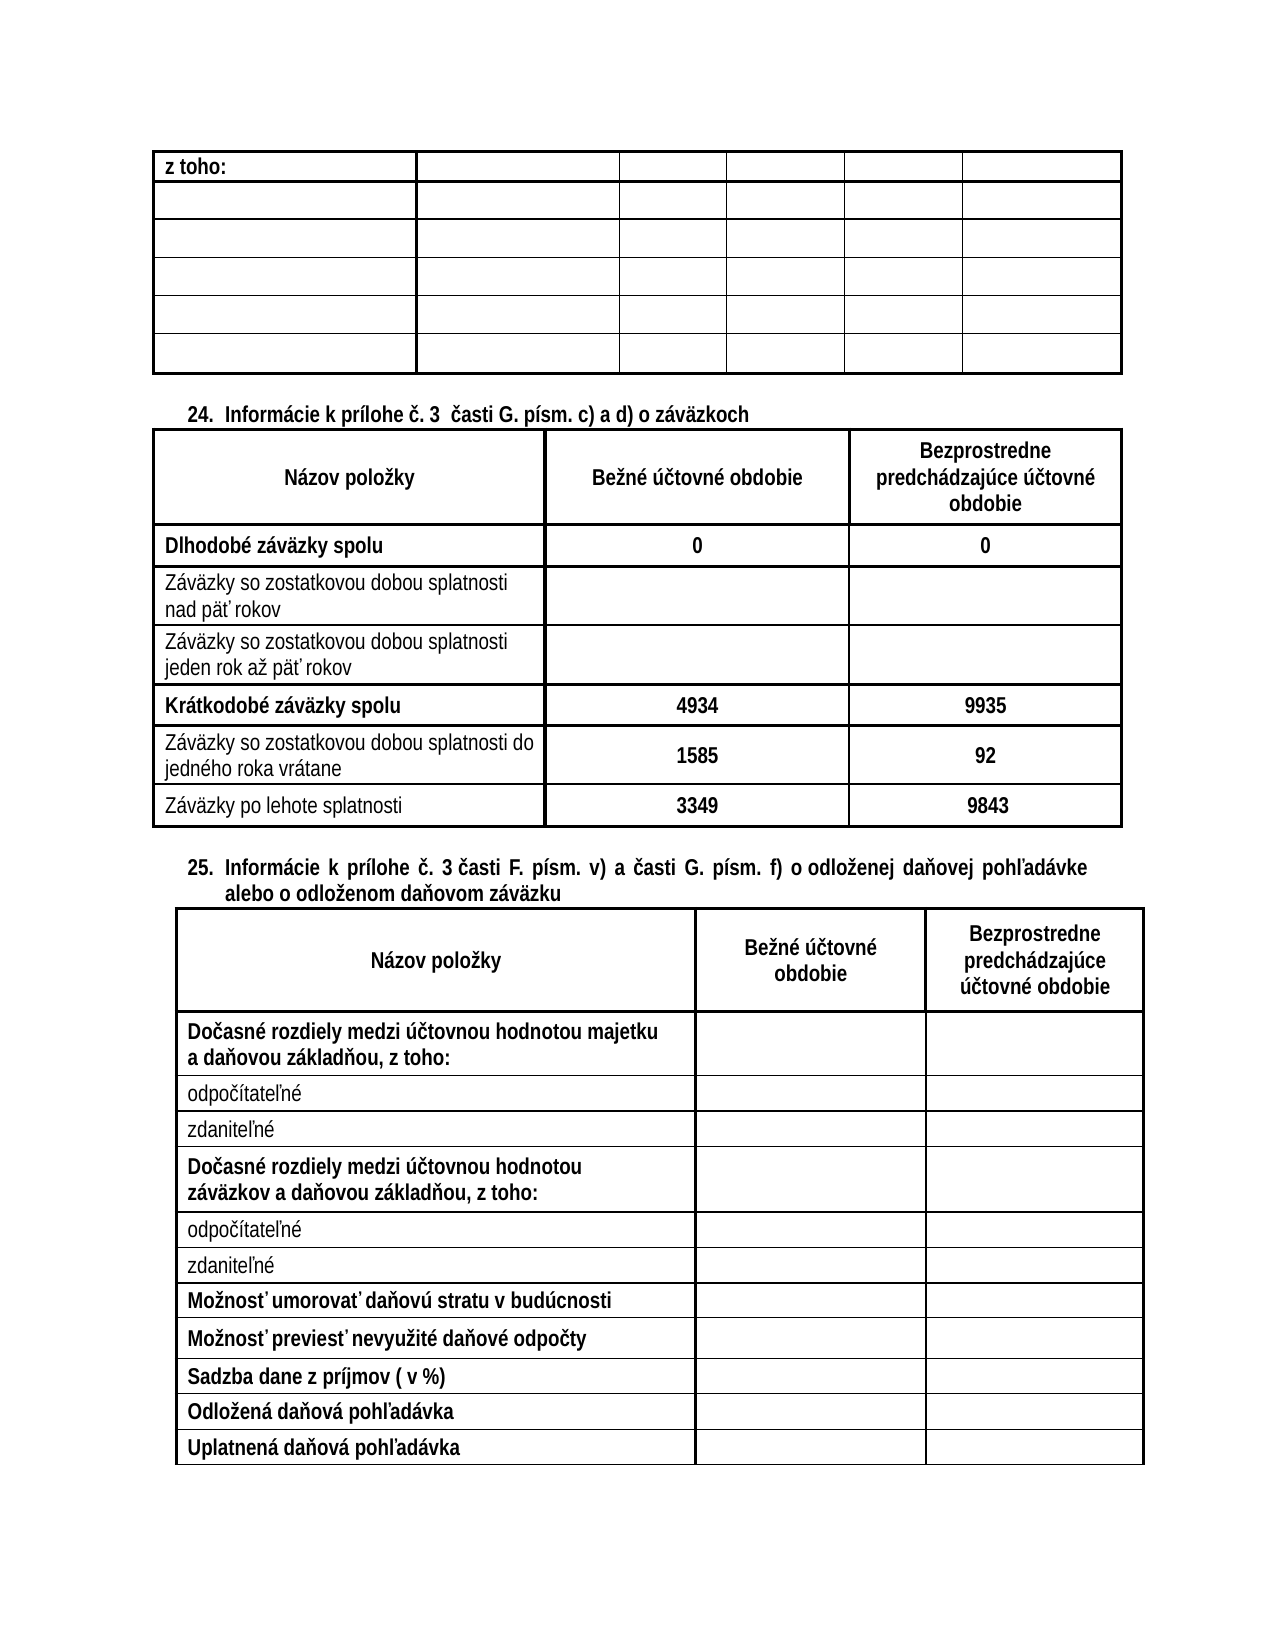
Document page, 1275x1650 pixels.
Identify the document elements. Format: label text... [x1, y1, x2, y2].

table_cell [727, 258, 844, 295]
table_cell [927, 1394, 1142, 1429]
table_cell [155, 296, 415, 333]
table_cell 9935 [850, 686, 1120, 724]
table_cell [727, 220, 844, 256]
table_cell [727, 296, 844, 333]
table_header Názov položky [178, 910, 694, 1010]
table_cell [697, 1394, 925, 1429]
table_cell [418, 258, 619, 295]
table_cell [963, 258, 1120, 295]
table_cell [963, 296, 1120, 333]
table_cell Dlhodobé záväzky spolu [155, 526, 543, 565]
table_cell Dočasné rozdiely medzi účtovnou hodnotou majetku a daňovou základňou, z toho: [178, 1013, 694, 1075]
table_cell odpočítateľné [178, 1076, 694, 1110]
table_cell 0 [547, 526, 848, 565]
table_cell [620, 183, 726, 218]
table_cell [697, 1112, 925, 1146]
text 25. Informácie k prílohe č. 3 časti F. písm. v) a časti G. písm. f) o odloženej daňovej pohľadávke alebo o odloženom daňovom záväzku [187, 854, 1087, 907]
table_cell [697, 1076, 925, 1110]
table_cell [547, 626, 848, 683]
table_cell Sadzba dane z príjmov ( v %) [178, 1359, 694, 1393]
table_cell 1585 [547, 727, 848, 783]
table_cell [927, 1213, 1142, 1247]
table_cell [155, 334, 415, 372]
table_cell [697, 1430, 925, 1464]
table_cell [927, 1359, 1142, 1393]
table_cell zdaniteľné [178, 1112, 694, 1146]
table_cell 0 [850, 526, 1120, 565]
table_cell [927, 1013, 1142, 1075]
table_cell Záväzky so zostatkovou dobou splatnosti nad päť rokov [155, 568, 543, 624]
table_header Názov položky [155, 431, 543, 523]
table_cell [620, 258, 726, 295]
table_cell [697, 1359, 925, 1393]
table_cell Uplatnená daňová pohľadávka [178, 1430, 694, 1464]
table_cell 4934 [547, 686, 848, 724]
table_cell [927, 1318, 1142, 1358]
table_cell Záväzky po lehote splatnosti [155, 785, 543, 824]
table_cell [697, 1248, 925, 1282]
table_cell [845, 258, 962, 295]
table_cell [845, 334, 962, 372]
table_cell [963, 220, 1120, 256]
table_cell z toho: [155, 153, 415, 179]
table_cell [850, 568, 1120, 624]
table_cell [845, 296, 962, 333]
table_cell [845, 183, 962, 218]
table_cell Záväzky so zostatkovou dobou splatnosti do jedného roka vrátane [155, 727, 543, 783]
table_cell [697, 1284, 925, 1317]
table_cell Dočasné rozdiely medzi účtovnou hodnotou záväzkov a daňovou základňou, z toho: [178, 1147, 694, 1211]
table_cell [620, 334, 726, 372]
table_header Bezprostredne predchádzajúce účtovné obdobie [851, 431, 1120, 523]
table_cell 92 [850, 727, 1120, 783]
table_cell Odložená daňová pohľadávka [178, 1394, 694, 1429]
table_cell Možnosť previesť nevyužité daňové odpočty [178, 1318, 694, 1358]
table_cell [697, 1213, 925, 1247]
table_cell [418, 153, 619, 179]
table_cell [155, 220, 415, 256]
table_cell [927, 1284, 1142, 1317]
table_cell [418, 296, 619, 333]
table_cell [155, 183, 415, 218]
table_cell [697, 1147, 925, 1211]
table_cell [697, 1318, 925, 1358]
table_cell [697, 1013, 925, 1075]
table_cell zdaniteľné [178, 1248, 694, 1282]
table_cell [418, 334, 619, 372]
table_cell Záväzky so zostatkovou dobou splatnosti jeden rok až päť rokov [155, 626, 543, 683]
table_cell [963, 334, 1120, 372]
table_header Bezprostredne predchádzajúce účtovné obdobie [927, 910, 1142, 1010]
table_cell [927, 1248, 1142, 1282]
table_cell [850, 626, 1120, 683]
table_cell [727, 334, 844, 372]
table_cell [927, 1076, 1142, 1110]
table_cell Možnosť umorovať daňovú stratu v budúcnosti [178, 1284, 694, 1317]
table_cell [927, 1147, 1142, 1211]
table_cell [963, 153, 1120, 179]
table_cell [620, 296, 726, 333]
table_cell [418, 220, 619, 256]
table_header Bežné účtovné obdobie [547, 431, 848, 523]
table_cell odpočítateľné [178, 1213, 694, 1247]
table_cell Krátkodobé záväzky spolu [155, 686, 543, 724]
table_cell [547, 568, 848, 624]
table_cell 9843 [850, 785, 1120, 824]
table_cell [963, 183, 1120, 218]
table_cell [927, 1112, 1142, 1146]
table_cell [927, 1430, 1142, 1464]
table_header Bežné účtovné obdobie [697, 910, 924, 1010]
table_cell [418, 183, 619, 218]
table_cell [620, 220, 726, 256]
table_cell [620, 153, 726, 179]
table_cell [727, 153, 844, 179]
text 24. Informácie k prílohe č. 3 časti G. písm. c) a d) o záväzkoch [187, 401, 1087, 427]
table_cell [845, 220, 962, 256]
table_cell [845, 153, 962, 179]
table_cell 3349 [547, 785, 848, 824]
table_cell [727, 183, 844, 218]
table_cell [155, 258, 415, 295]
